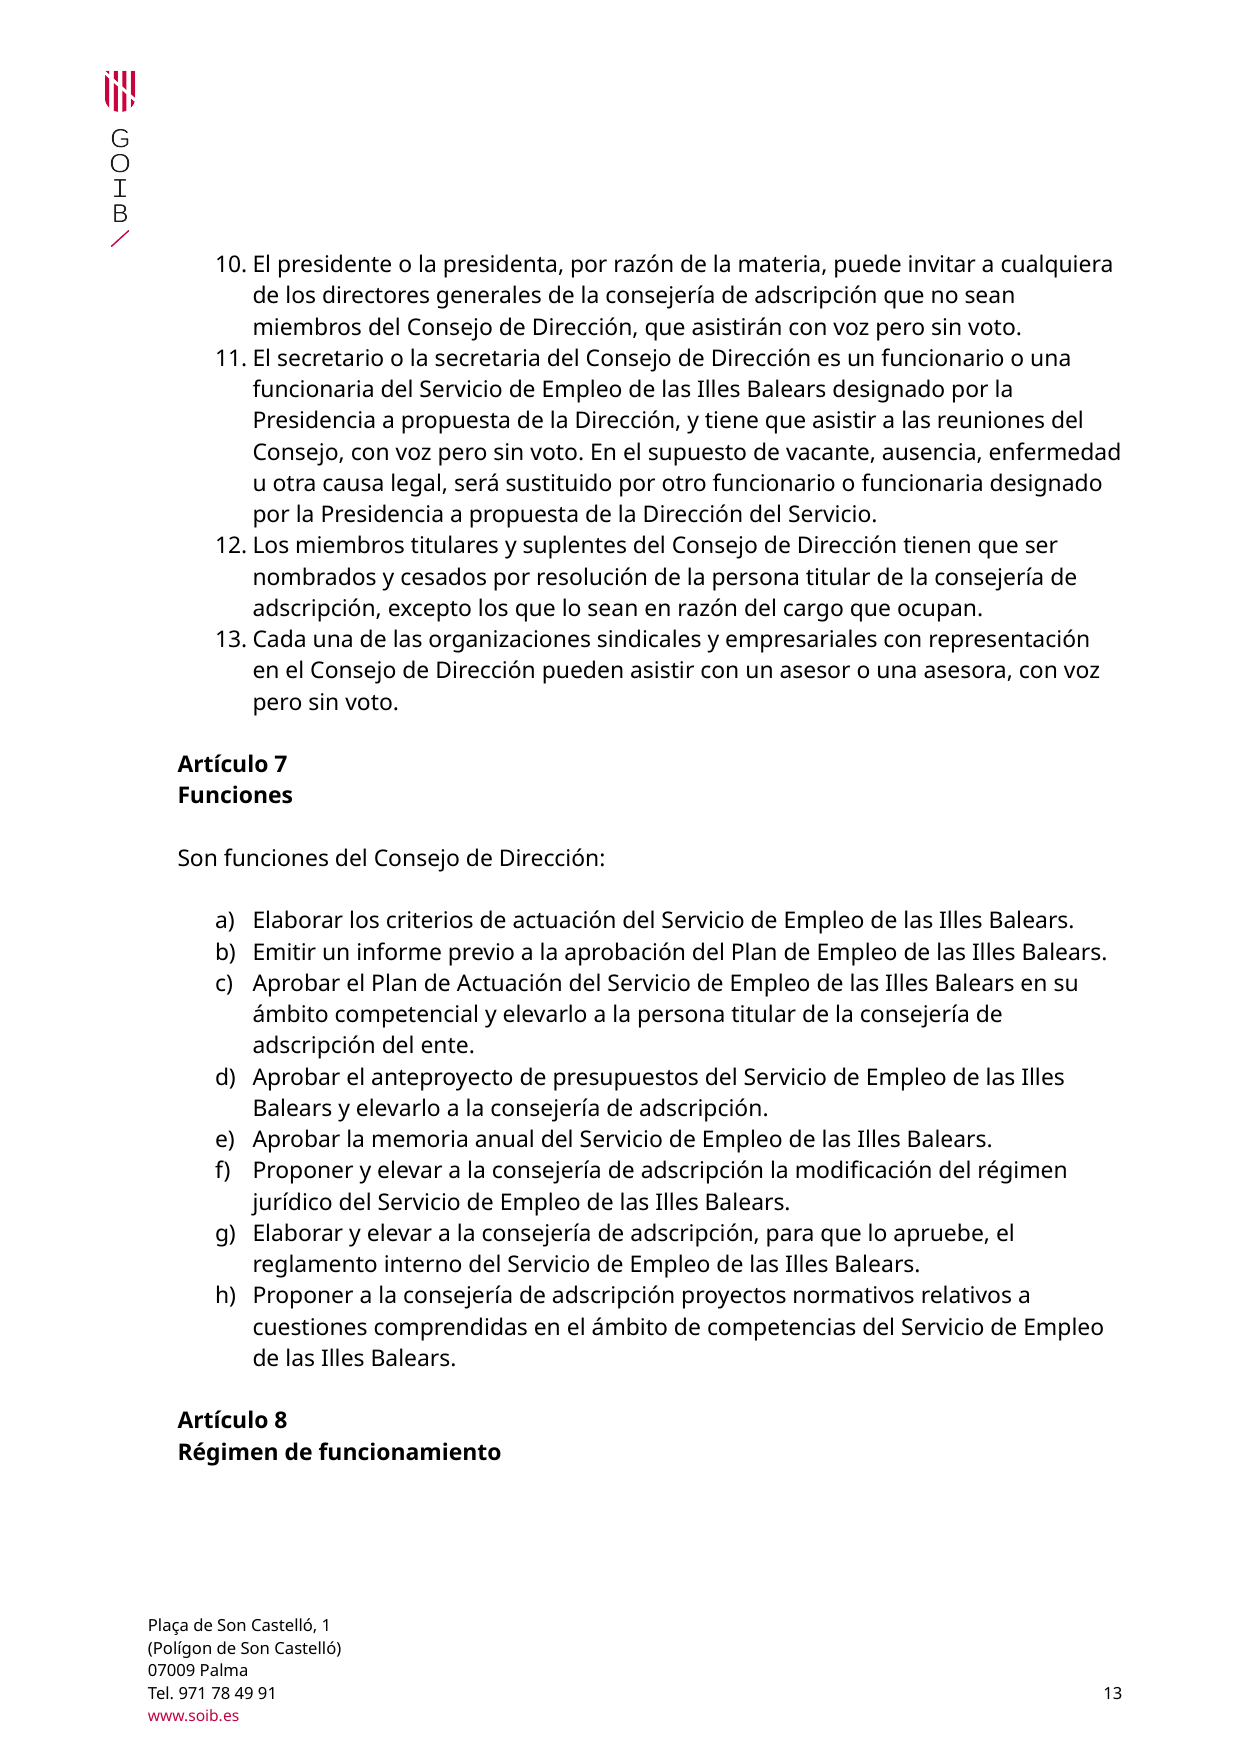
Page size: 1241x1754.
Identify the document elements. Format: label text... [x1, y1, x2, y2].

text Régimen de funcionamiento [177, 1436, 1122, 1467]
text Funciones [177, 779, 1122, 811]
list Proponer a la consejería de adscripción proyectos normativos relativos a cuestiones comprendidas en el ámbito de competencias del Servicio de Empleo de las Illes Balears. [215, 1279, 1122, 1373]
list Elaborar los criterios de actuación del Servicio de Empleo de las Illes Balears. [215, 904, 1122, 936]
list Aprobar la memoria anual del Servicio de Empleo de las Illes Balears. [215, 1123, 1122, 1154]
list Aprobar el anteproyecto de presupuestos del Servicio de Empleo de las Illes Balears y elevarlo a la consejería de adscripción. [215, 1061, 1122, 1123]
text Son funciones del Consejo de Dirección: [177, 842, 1122, 873]
text Artículo 7 [177, 748, 1122, 779]
list Elaborar y elevar a la consejería de adscripción, para que lo apruebe, el reglamento interno del Servicio de Empleo de las Illes Balears. [215, 1217, 1122, 1279]
list Emitir un informe previo a la aprobación del Plan de Empleo de las Illes Balears. [215, 936, 1122, 967]
list El secretario o la secretaria del Consejo de Dirección es un funcionario o una funcionaria del Servicio de Empleo de las Illes Balears designado por la Presidencia a propuesta de la Dirección, y tiene que asistir a las reuniones del Consejo, con voz pero sin voto. En el supuesto de vacante, ausencia, enfermedad u otra causa legal, será sustituido por otro funcionario o funcionaria designado por la Presidencia a propuesta de la Dirección del Servicio. [215, 342, 1122, 529]
list Cada una de las organizaciones sindicales y empresariales con representación en el Consejo de Dirección pueden asistir con un asesor o una asesora, con voz pero sin voto. [215, 623, 1122, 717]
list El presidente o la presidenta, por razón de la materia, puede invitar a cualquiera de los directores generales de la consejería de adscripción que no sean miembros del Consejo de Dirección, que asistirán con voz pero sin voto. [215, 248, 1122, 342]
list Aprobar el Plan de Actuación del Servicio de Empleo de las Illes Balears en su ámbito competencial y elevarlo a la persona titular de la consejería de adscripción del ente. [215, 967, 1122, 1061]
picture [78, 51, 162, 273]
list Proponer y elevar a la consejería de adscripción la modificación del régimen jurídico del Servicio de Empleo de las Illes Balears. [215, 1154, 1122, 1217]
list Los miembros titulares y suplentes del Consejo de Dirección tienen que ser nombrados y cesados por resolución de la persona titular de la consejería de adscripción, excepto los que lo sean en razón del cargo que ocupan. [215, 529, 1122, 623]
text Artículo 8 [177, 1404, 1122, 1436]
